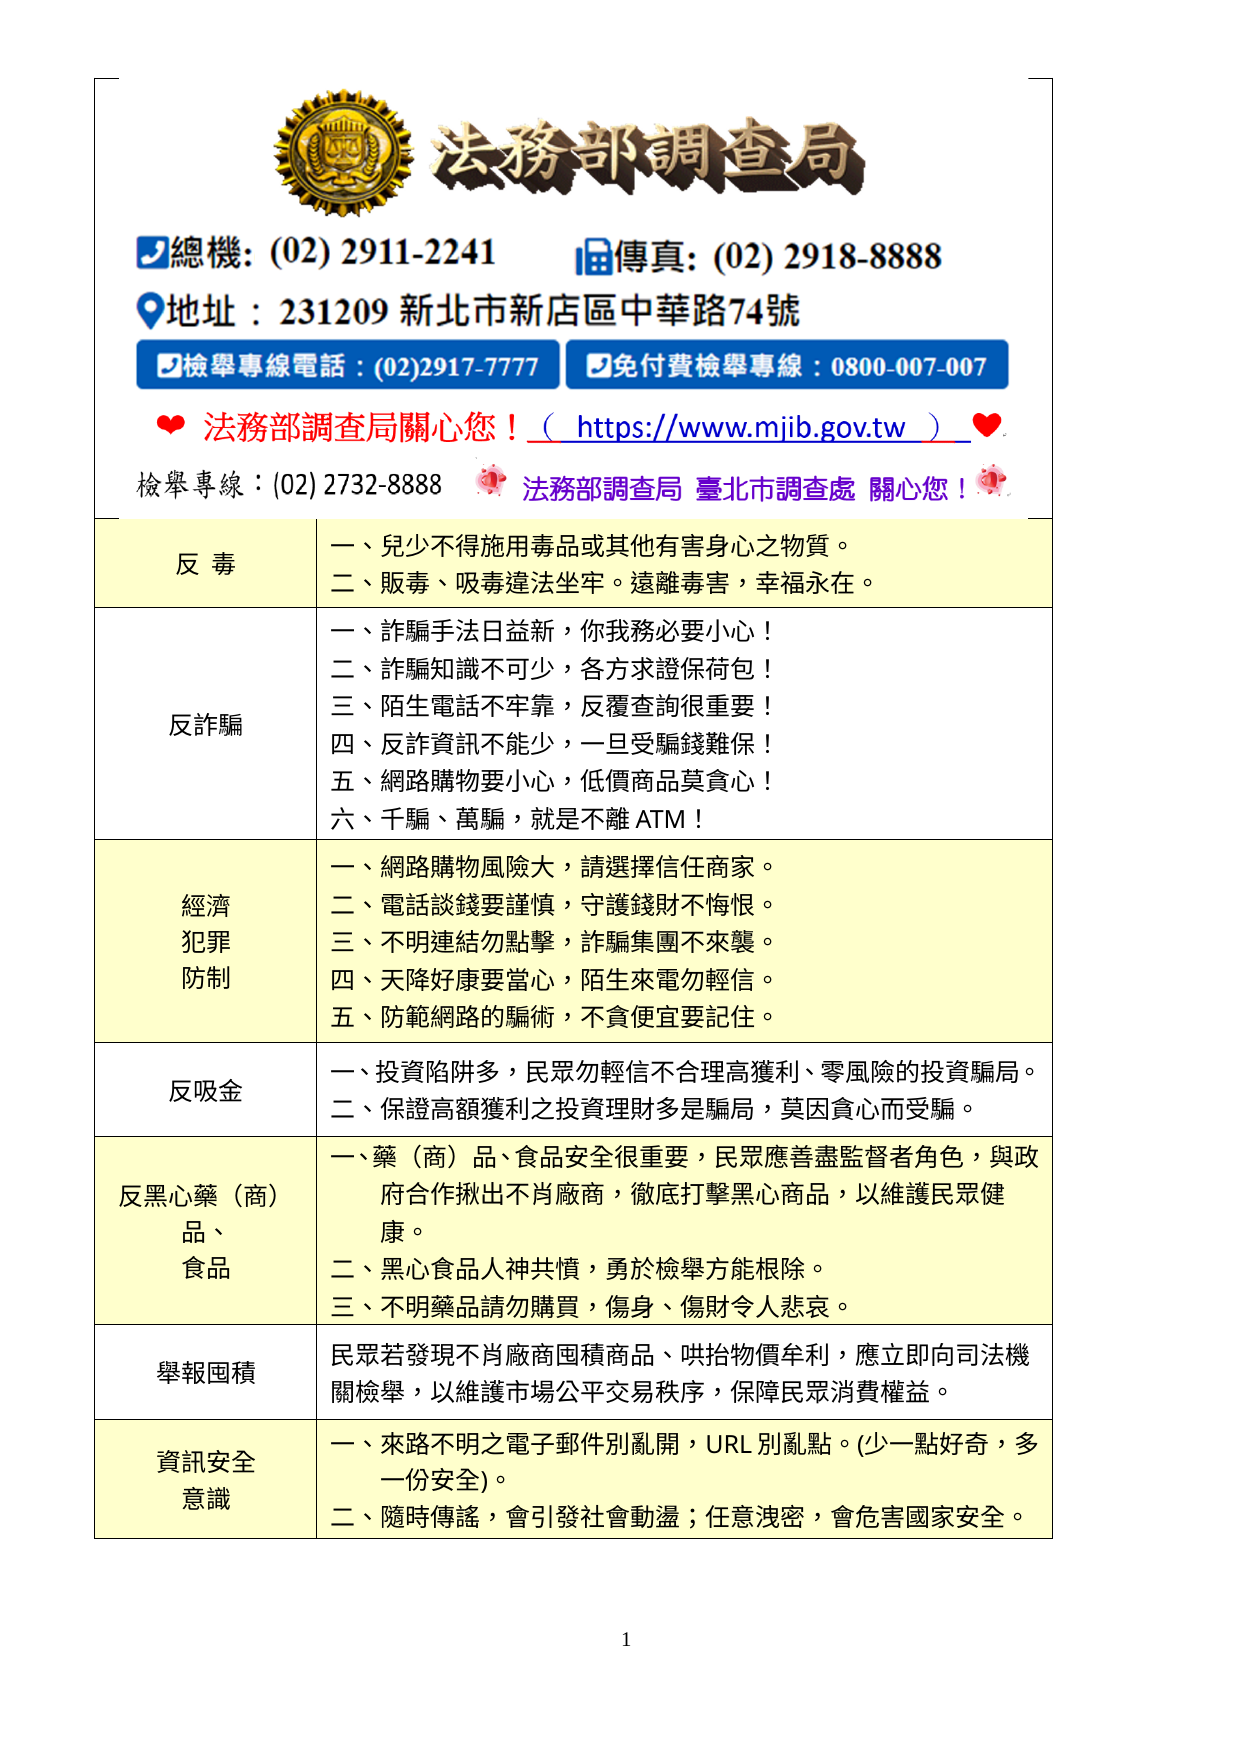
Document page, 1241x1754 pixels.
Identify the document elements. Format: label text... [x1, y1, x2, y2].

table_cell 反黑心藥（商）品、 食品 [95, 1137, 316, 1324]
table_cell 一、詐騙手法日益新，你我務必要小心！ 二、詐騙知識不可少，各方求證保荷包！ 三、陌生電話不牢靠，反覆查詢很重要！ 四、反詐資訊不能少，一旦受騙錢難保！ 五、網路購物要小心，低價商品莫貪心！ 六、千騙、萬騙，就是不離ATM！ [317, 608, 1052, 839]
table_cell 反吸金 [95, 1043, 316, 1136]
table_cell 一、來路不明之電子郵件別亂開，URL別亂點。(少一點好奇，多一份安全)。 二、隨時傳謠，會引發社會動盪；任意洩密，會危害國家安全。 [317, 1420, 1052, 1538]
table_cell 經濟 犯罪 防制 [95, 840, 316, 1042]
table_cell 一、兒少不得施用毒品或其他有害身心之物質。 二、販毒、吸毒違法坐牢。遠離毒害，幸福永在。 [317, 519, 1052, 607]
table_cell 一、網路購物風險大，請選擇信任商家。 二、電話談錢要謹慎，守護錢財不悔恨。 三、不明連結勿點擊，詐騙集團不來襲。 四、天降好康要當心，陌生來電勿輕信。 五、防範網路的騙術，不貪便宜要記住。 [317, 840, 1052, 1042]
table_header [1029, 79, 1052, 518]
table_cell 一、藥（商）品、食品安全很重要，民眾應善盡監督者角色，與政府合作揪出不肖廠商，徹底打擊黑心商品，以維護民眾健康。 二、黑心食品人神共憤，勇於檢舉方能根除。 三、不明藥品請勿購買，傷身、傷財令人悲哀。 [317, 1137, 1052, 1324]
table_cell 反 毒 [95, 519, 316, 607]
table_cell 民眾若發現不肖廠商囤積商品、哄抬物價牟利，應立即向司法機關檢舉，以維護市場公平交易秩序，保障民眾消費權益。 [317, 1325, 1052, 1419]
table_cell 舉報囤積 [95, 1325, 316, 1419]
table_header [95, 79, 1028, 519]
picture [119, 78, 1029, 518]
table_cell 資訊安全 意識 [95, 1420, 316, 1538]
table_cell 一、投資陷阱多，民眾勿輕信不合理高獲利、零風險的投資騙局。 二、保證高額獲利之投資理財多是騙局，莫因貪心而受騙。 [317, 1043, 1052, 1136]
table_cell 反詐騙 [95, 608, 316, 839]
